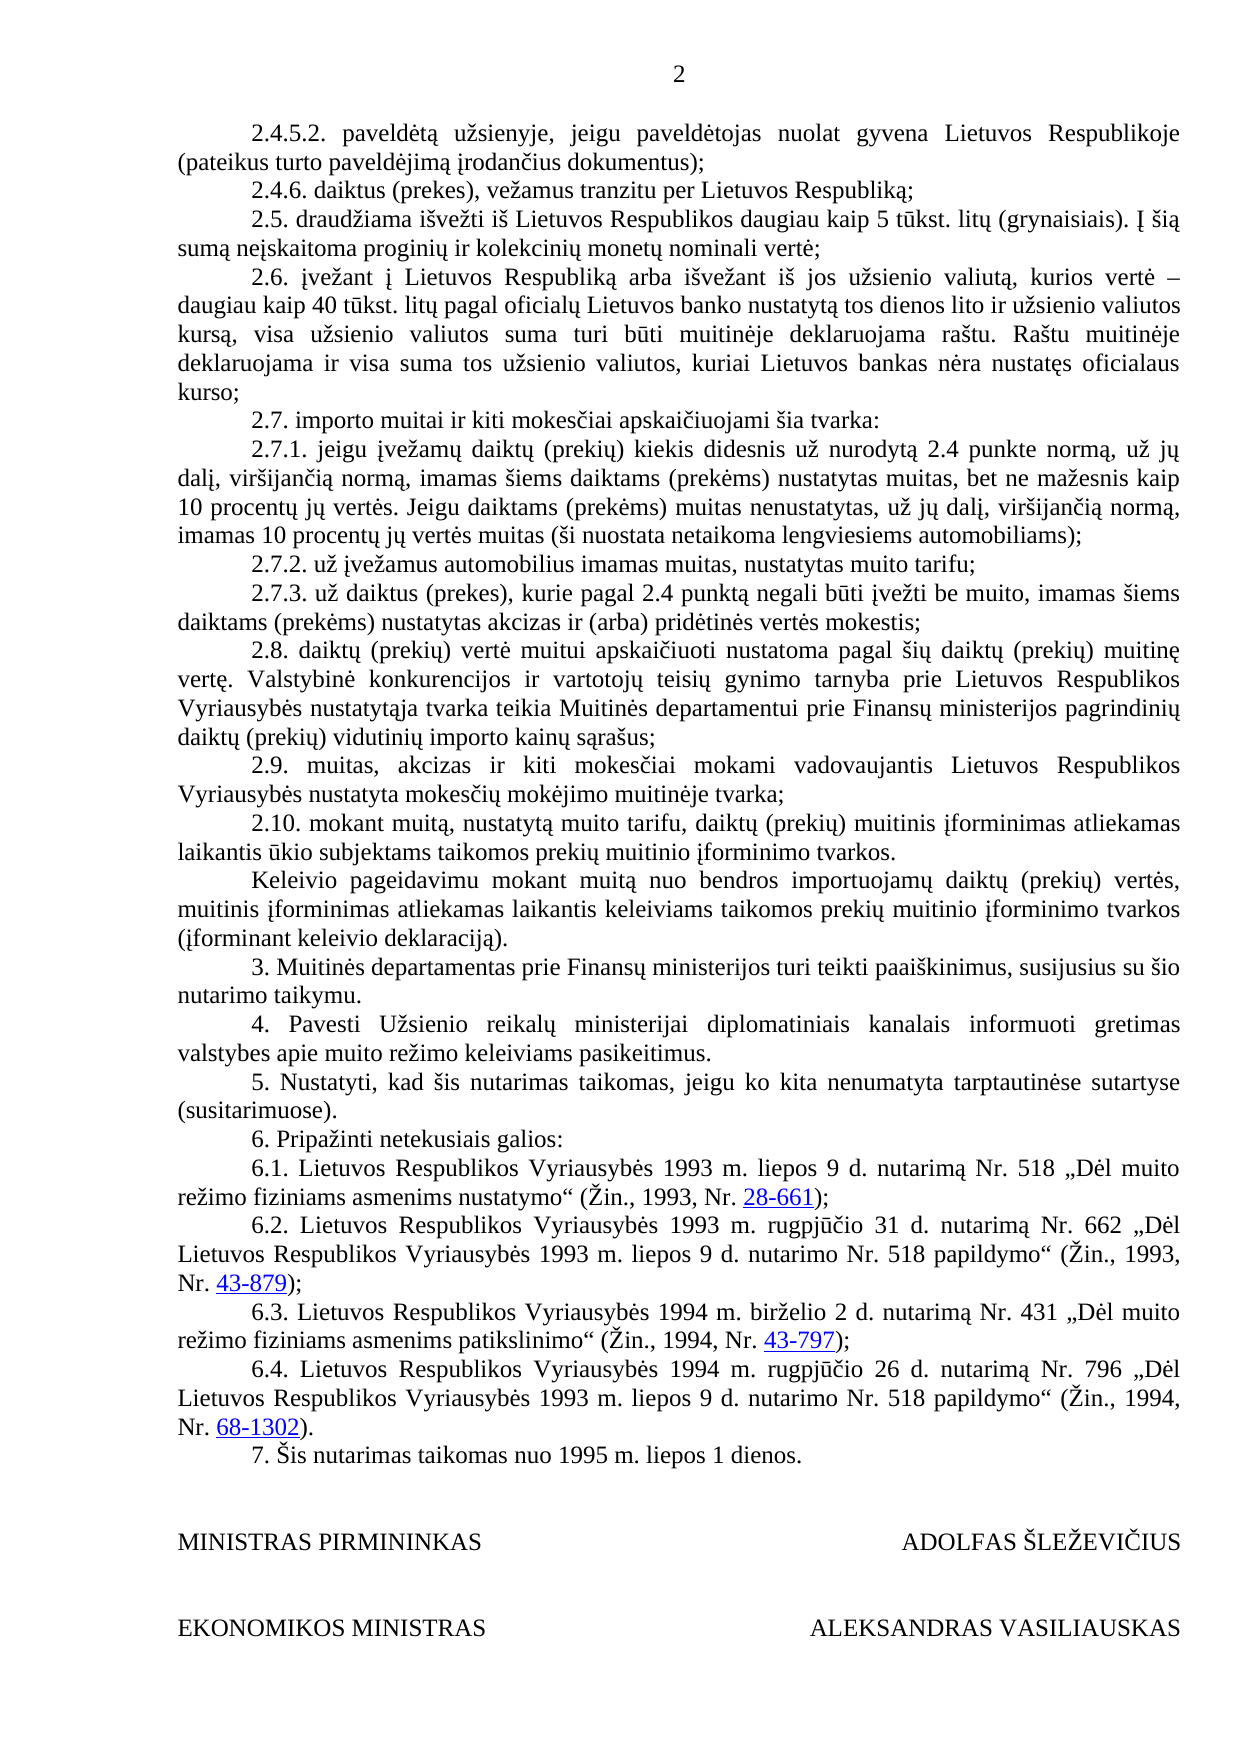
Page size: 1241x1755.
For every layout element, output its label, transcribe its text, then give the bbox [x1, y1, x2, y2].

text 2.4.5.2. paveldėtą užsienyje, jeigu paveldėtojas nuolat gyvena Lietuvos Respublikoje (pateikus turto paveldėjimą įrodančius dokumentus); [177, 118, 1181, 176]
text 7. Šis nutarimas taikomas nuo 1995 m. liepos 1 dienos. [177, 1441, 1181, 1469]
text 2.7. importo muitai ir kiti mokesčiai apskaičiuojami šia tvarka: [177, 406, 1181, 434]
text 2.7.2. už įvežamus automobilius imamas muitas, nustatytas muito tarifu; [177, 549, 1181, 578]
text 2.8. daiktų (prekių) vertė muitui apskaičiuoti nustatoma pagal šių daiktų (prekių) muitinę vertę. Valstybinė konkurencijos ir vartotojų teisių gynimo tarnyba prie Lietuvos Respublikos Vyriausybės nustatytąja tvarka teikia Muitinės departamentui prie Finansų ministerijos pagrindinių daiktų (prekių) vidutinių importo kainų sąrašus; [177, 636, 1181, 751]
text 2.4.6. daiktus (prekes), vežamus tranzitu per Lietuvos Respubliką; [177, 176, 1181, 204]
text 6.2. Lietuvos Respublikos Vyriausybės 1993 m. rugpjūčio 31 d. nutarimą Nr. 662 „Dėl Lietuvos Respublikos Vyriausybės 1993 m. liepos 9 d. nutarimo Nr. 518 papildymo“ (Žin., 1993, Nr. 43-879); [177, 1211, 1181, 1297]
text 2.7.1. jeigu įvežamų daiktų (prekių) kiekis didesnis už nurodytą 2.4 punkte normą, už jų dalį, viršijančią normą, imamas šiems daiktams (prekėms) nustatytas muitas, bet ne mažesnis kaip 10 procentų jų vertės. Jeigu daiktams (prekėms) muitas nenustatytas, už jų dalį, viršijančią normą, imamas 10 procentų jų vertės muitas (ši nuostata netaikoma lengviesiems automobiliams); [177, 434, 1181, 549]
text 6. Pripažinti netekusiais galios: [177, 1124, 1181, 1153]
text 6.3. Lietuvos Respublikos Vyriausybės 1994 m. birželio 2 d. nutarimą Nr. 431 „Dėl muito režimo fiziniams asmenims patikslinimo“ (Žin., 1994, Nr. 43-797); [177, 1297, 1181, 1354]
text 6.1. Lietuvos Respublikos Vyriausybės 1993 m. liepos 9 d. nutarimą Nr. 518 „Dėl muito režimo fiziniams asmenims nustatymo“ (Žin., 1993, Nr. 28-661); [177, 1153, 1181, 1211]
text 5. Nustatyti, kad šis nutarimas taikomas, jeigu ko kita nenumatyta tarptautinėse sutartyse (susitarimuose). [177, 1067, 1181, 1124]
text 2.10. mokant muitą, nustatytą muito tarifu, daiktų (prekių) muitinis įforminimas atliekamas laikantis ūkio subjektams taikomos prekių muitinio įforminimo tvarkos. [177, 808, 1181, 866]
text 2.7.3. už daiktus (prekes), kurie pagal 2.4 punktą negali būti įvežti be muito, imamas šiems daiktams (prekėms) nustatytas akcizas ir (arba) pridėtinės vertės mokestis; [177, 578, 1181, 636]
text 2.5. draudžiama išvežti iš Lietuvos Respublikos daugiau kaip 5 tūkst. litų (grynaisiais). Į šią sumą neįskaitoma proginių ir kolekcinių monetų nominali vertė; [177, 204, 1181, 262]
text 2.6. įvežant į Lietuvos Respubliką arba išvežant iš jos užsienio valiutą, kurios vertė – daugiau kaip 40 tūkst. litų pagal oficialų Lietuvos banko nustatytą tos dienos lito ir užsienio valiutos kursą, visa užsienio valiutos suma turi būti muitinėje deklaruojama raštu. Raštu muitinėje deklaruojama ir visa suma tos užsienio valiutos, kuriai Lietuvos bankas nėra nustatęs oficialaus kurso; [177, 262, 1181, 406]
text Keleivio pageidavimu mokant muitą nuo bendros importuojamų daiktų (prekių) vertės, muitinis įforminimas atliekamas laikantis keleiviams taikomos prekių muitinio įforminimo tvarkos (įforminant keleivio deklaraciją). [177, 866, 1181, 952]
text 2.9. muitas, akcizas ir kiti mokesčiai mokami vadovaujantis Lietuvos Respublikos Vyriausybės nustatyta mokesčių mokėjimo muitinėje tvarka; [177, 751, 1181, 808]
text 6.4. Lietuvos Respublikos Vyriausybės 1994 m. rugpjūčio 26 d. nutarimą Nr. 796 „Dėl Lietuvos Respublikos Vyriausybės 1993 m. liepos 9 d. nutarimo Nr. 518 papildymo“ (Žin., 1994, Nr. 68-1302). [177, 1354, 1181, 1441]
text MINISTRAS PIRMININKAS ADOLFAS ŠLEŽEVIČIUS [177, 1527, 1181, 1556]
text 4. Pavesti Užsienio reikalų ministerijai diplomatiniais kanalais informuoti gretimas valstybes apie muito režimo keleiviams pasikeitimus. [177, 1009, 1181, 1067]
text EKONOMIKOS MINISTRAS ALEKSANDRAS VASILIAUSKAS [177, 1613, 1181, 1642]
text 3. Muitinės departamentas prie Finansų ministerijos turi teikti paaiškinimus, susijusius su šio nutarimo taikymu. [177, 952, 1181, 1009]
